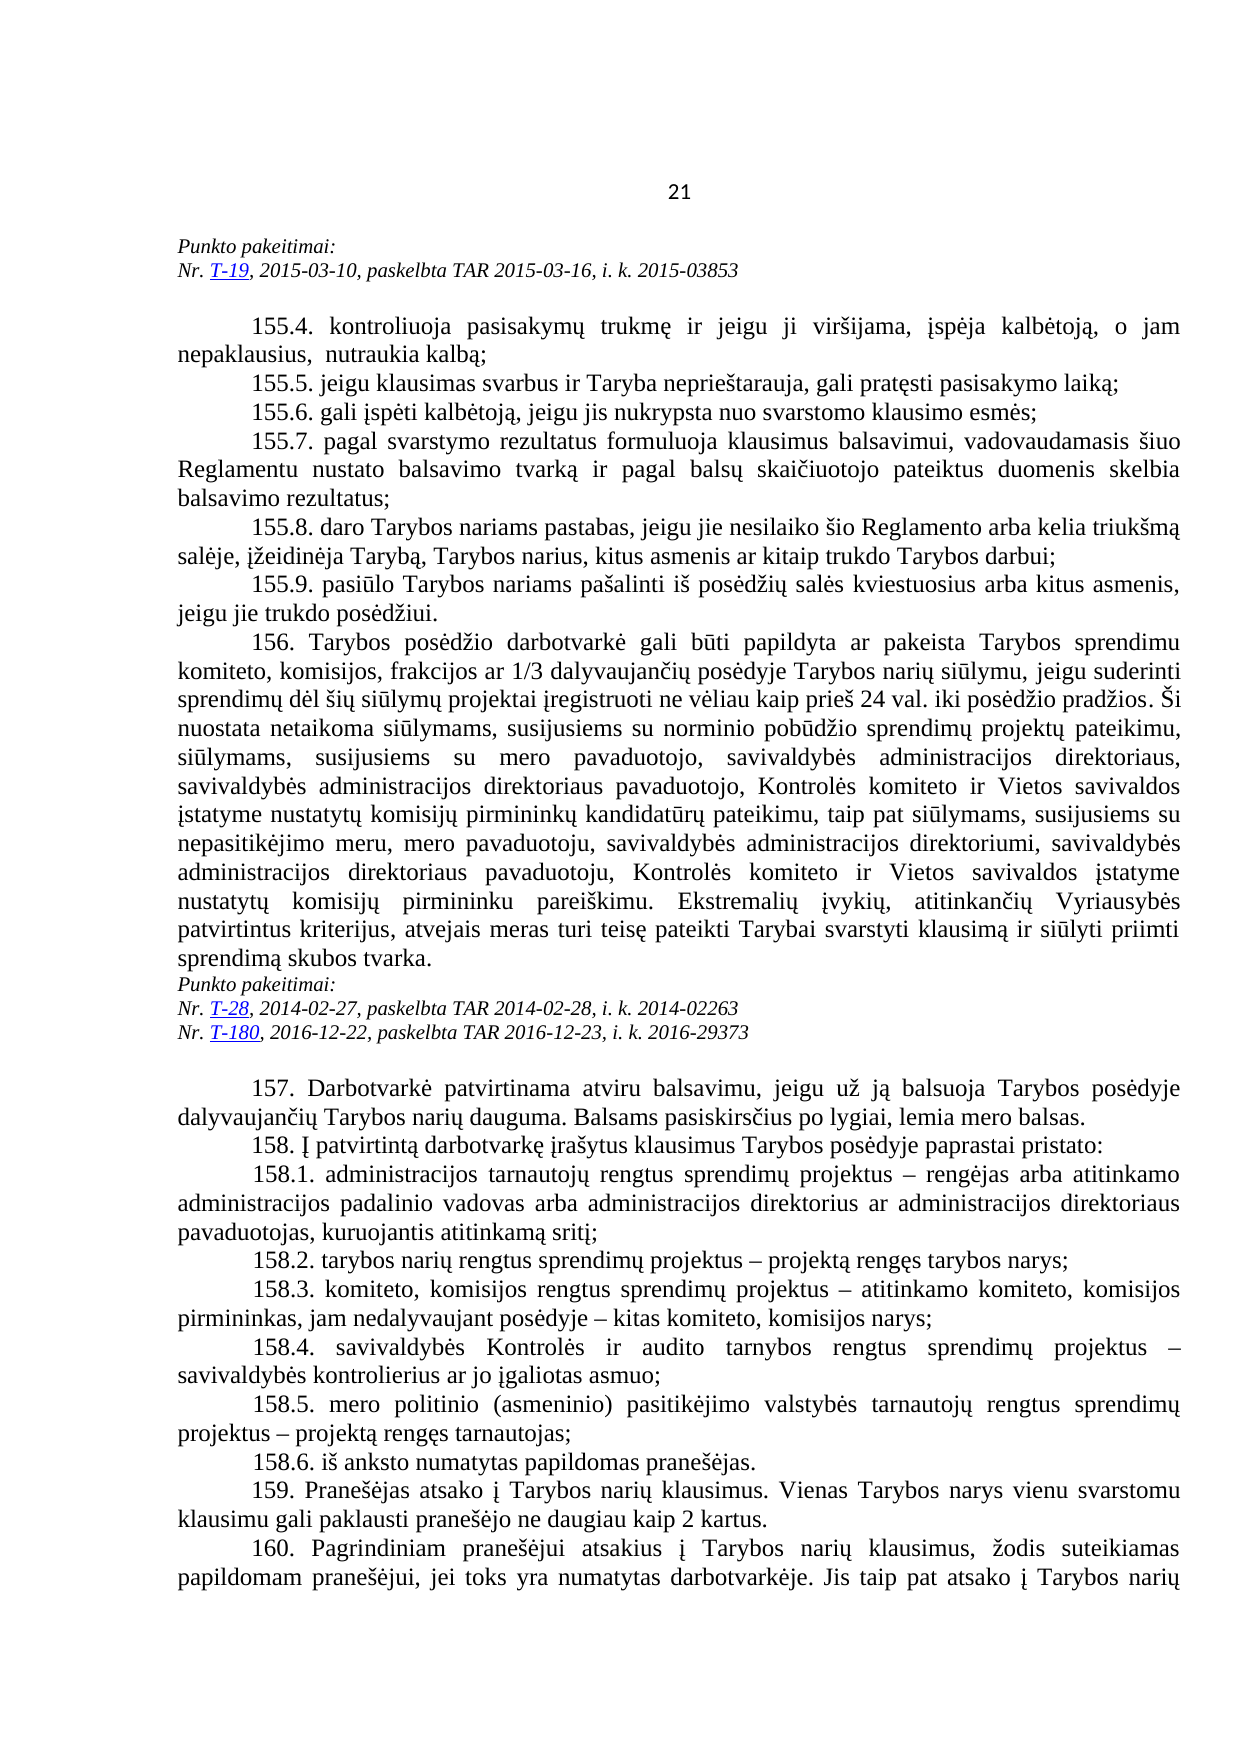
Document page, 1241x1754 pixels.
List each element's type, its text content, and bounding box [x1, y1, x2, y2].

text 158.1. administracijos tarnautojų rengtus sprendimų projektus – rengėjas arba atitinkamo administracijos padalinio vadovas arba administracijos direktorius ar administracijos direktoriaus pavaduotojas, kuruojantis atitinkamą sritį; [177, 1159, 1181, 1246]
text 155.6. gali įspėti kalbėtoją, jeigu jis nukrypsta nuo svarstomo klausimo esmės; [177, 397, 1181, 426]
text 155.7. pagal svarstymo rezultatus formuluoja klausimus balsavimui, vadovaudamasis šiuo Reglamentu nustato balsavimo tvarką ir pagal balsų skaičiuotojo pateiktus duomenis skelbia balsavimo rezultatus; [177, 426, 1181, 512]
text 158.4. savivaldybės Kontrolės ir audito tarnybos rengtus sprendimų projektus – savivaldybės kontrolierius ar jo įgaliotas asmuo; [177, 1332, 1181, 1389]
text 155.5. jeigu klausimas svarbus ir Taryba neprieštarauja, gali pratęsti pasisakymo laiką; [177, 368, 1181, 397]
text 156. Tarybos posėdžio darbotvarkė gali būti papildyta ar pakeista Tarybos sprendimu komiteto, komisijos, frakcijos ar 1/3 dalyvaujančių posėdyje Tarybos narių siūlymu, jeigu suderinti sprendimų dėl šių siūlymų projektai įregistruoti ne vėliau kaip prieš 24 val. iki posėdžio pradžios. Ši nuostata netaikoma siūlymams, susijusiems su norminio pobūdžio sprendimų projektų pateikimu, siūlymams, susijusiems su mero pavaduotojo, savivaldybės administracijos direktoriaus, savivaldybės administracijos direktoriaus pavaduotojo, Kontrolės komiteto ir Vietos savivaldos įstatyme nustatytų komisijų pirmininkų kandidatūrų pateikimu, taip pat siūlymams, susijusiems su nepasitikėjimo meru, mero pavaduotoju, savivaldybės administracijos direktoriumi, savivaldybės administracijos direktoriaus pavaduotoju, Kontrolės komiteto ir Vietos savivaldos įstatyme nustatytų komisijų pirmininku pareiškimu. Ekstremalių įvykių, atitinkančių Vyriausybės patvirtintus kriterijus, atvejais meras turi teisę pateikti Tarybai svarstyti klausimą ir siūlyti priimti sprendimą skubos tvarka. [177, 627, 1181, 972]
text Nr. T-28, 2014-02-27, paskelbta TAR 2014-02-28, i. k. 2014-02263 [177, 996, 1181, 1020]
text Punkto pakeitimai: [177, 972, 1181, 996]
text 158.6. iš anksto numatytas papildomas pranešėjas. [177, 1447, 1181, 1476]
text 159. Pranešėjas atsako į Tarybos narių klausimus. Vienas Tarybos narys vienu svarstomu klausimu gali paklausti pranešėjo ne daugiau kaip 2 kartus. [177, 1476, 1181, 1533]
text 158. Į patvirtintą darbotvarkę įrašytus klausimus Tarybos posėdyje paprastai pristato: [177, 1131, 1181, 1159]
text 155.9. pasiūlo Tarybos nariams pašalinti iš posėdžių salės kviestuosius arba kitus asmenis, jeigu jie trukdo posėdžiui. [177, 569, 1181, 627]
text Nr. T-19, 2015-03-10, paskelbta TAR 2015-03-16, i. k. 2015-03853 [177, 258, 1181, 282]
text 160. Pagrindiniam pranešėjui atsakius į Tarybos narių klausimus, žodis suteikiamas papildomam pranešėjui, jei toks yra numatytas darbotvarkėje. Jis taip pat atsako į Tarybos narių [177, 1533, 1181, 1591]
text 158.5. mero politinio (asmeninio) pasitikėjimo valstybės tarnautojų rengtus sprendimų projektus – projektą rengęs tarnautojas; [177, 1389, 1181, 1447]
text 155.4. kontroliuoja pasisakymų trukmę ir jeigu ji viršijama, įspėja kalbėtoją, o jam nepaklausius, nutraukia kalbą; [177, 311, 1181, 368]
text 158.3. komiteto, komisijos rengtus sprendimų projektus – atitinkamo komiteto, komisijos pirmininkas, jam nedalyvaujant posėdyje – kitas komiteto, komisijos narys; [177, 1274, 1181, 1332]
text 155.8. daro Tarybos nariams pastabas, jeigu jie nesilaiko šio Reglamento arba kelia triukšmą salėje, įžeidinėja Tarybą, Tarybos narius, kitus asmenis ar kitaip trukdo Tarybos darbui; [177, 512, 1181, 569]
text 157. Darbotvarkė patvirtinama atviru balsavimu, jeigu už ją balsuoja Tarybos posėdyje dalyvaujančių Tarybos narių dauguma. Balsams pasiskirsčius po lygiai, lemia mero balsas. [177, 1073, 1181, 1131]
text Punkto pakeitimai: [177, 234, 1181, 258]
text Nr. T-180, 2016-12-22, paskelbta TAR 2016-12-23, i. k. 2016-29373 [177, 1020, 1181, 1044]
text 158.2. tarybos narių rengtus sprendimų projektus – projektą rengęs tarybos narys; [177, 1246, 1181, 1274]
